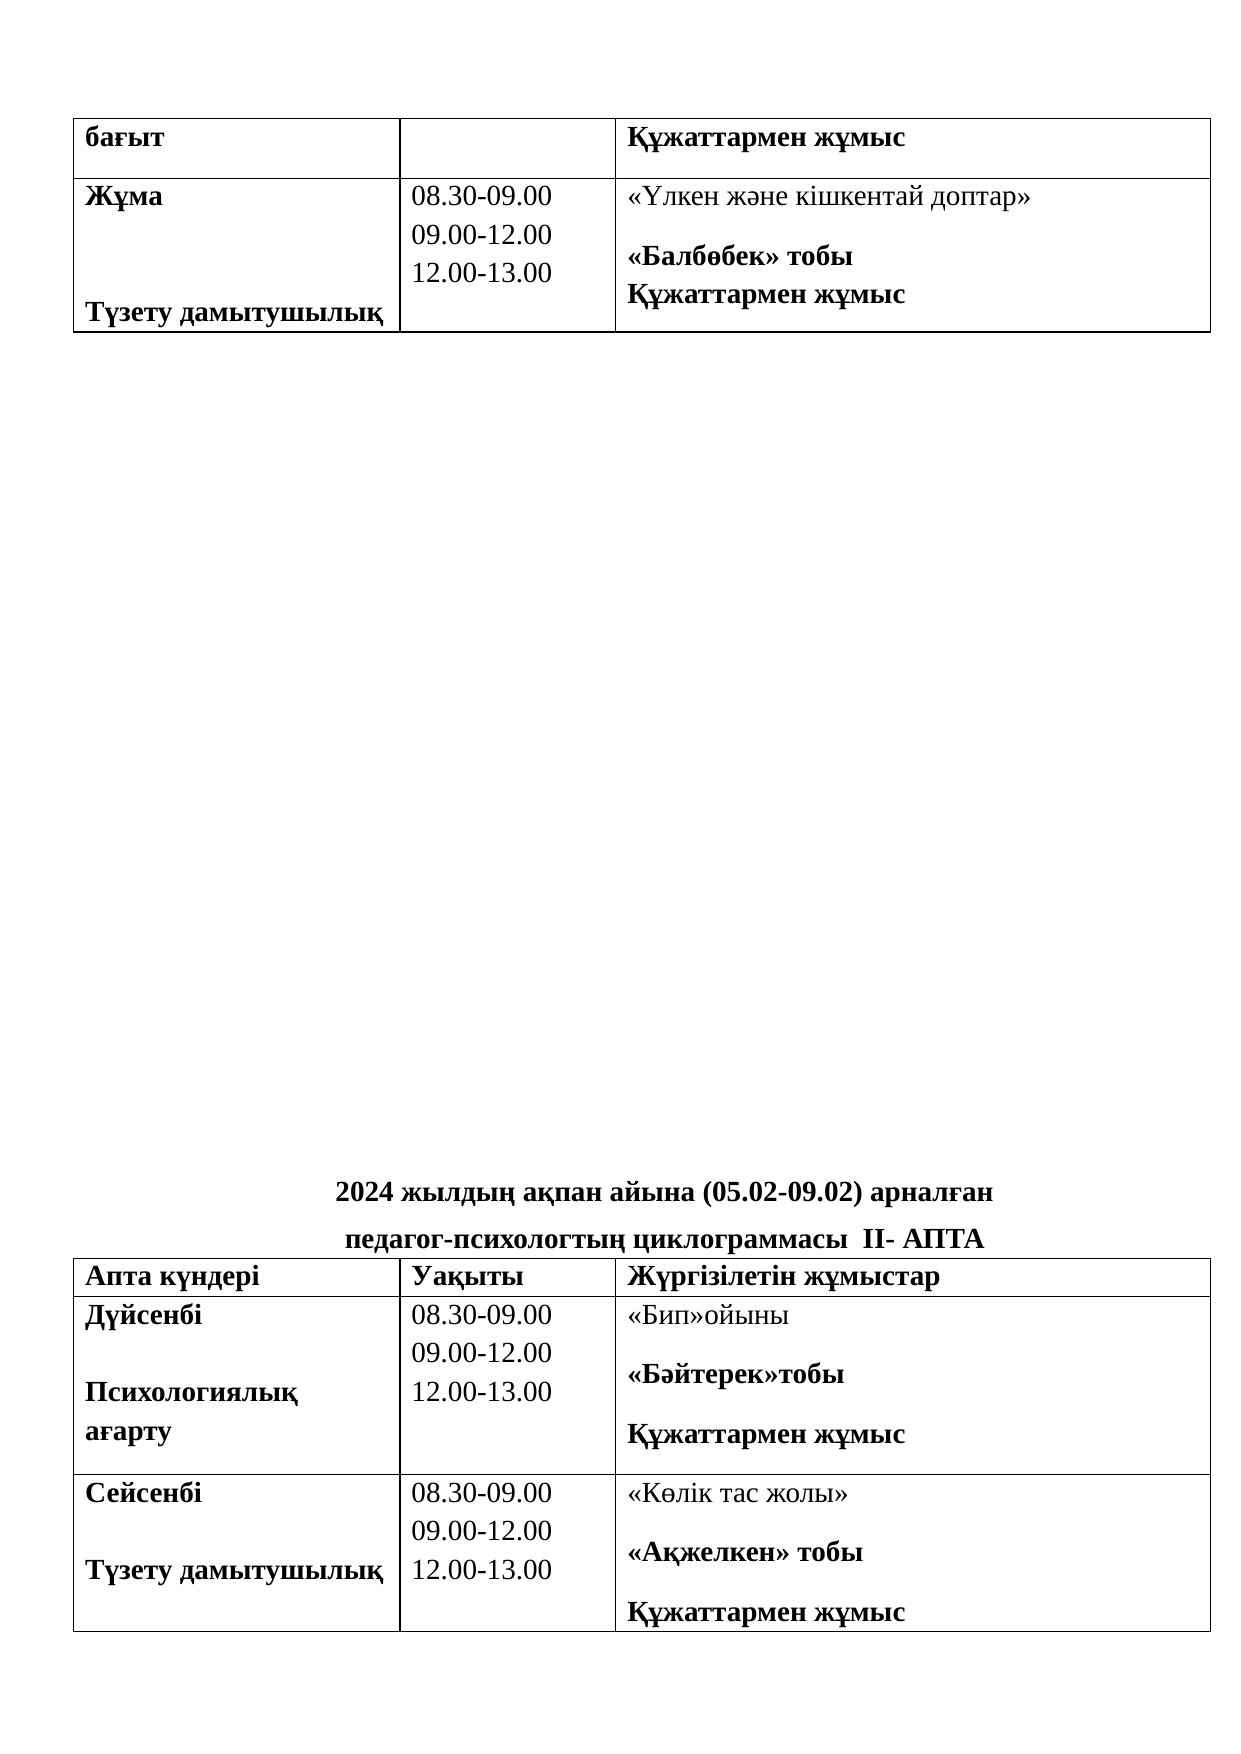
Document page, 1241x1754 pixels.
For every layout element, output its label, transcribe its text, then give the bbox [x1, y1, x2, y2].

table_cell Сейсенбі Түзету дамытушылық [74, 1475, 399, 1631]
table_cell Жұма Түзету дамытушылық [74, 179, 399, 331]
text 2024 жылдың ақпан айына (05.02-09.02) арналған [177, 1174, 1152, 1208]
table_header Апта күндері [74, 1259, 399, 1296]
text педагог-психологтың циклограммасы ІІ- АПТА [177, 1221, 1152, 1254]
table_header Уақыты [401, 1259, 615, 1296]
table_cell 08.30-09.00 09.00-12.00 12.00-13.00 [401, 1297, 615, 1474]
table_cell 08.30-09.00 09.00-12.00 12.00-13.00 [401, 179, 615, 331]
table_cell «Көлік тас жолы» «Ақжелкен» тобы Құжаттармен жұмыс [616, 1475, 1210, 1631]
table_cell бағыт [74, 119, 399, 177]
table_cell 08.30-09.00 09.00-12.00 12.00-13.00 [401, 1475, 615, 1631]
table_header Жүргізілетін жұмыстар [616, 1259, 1210, 1296]
table_cell Дүйсенбі Психологиялық ағарту [74, 1297, 399, 1474]
table_cell «Үлкен және кішкентай доптар» «Балбөбек» тобы Құжаттармен жұмыс [616, 179, 1210, 331]
table_cell «Бип»ойыны «Бәйтерек»тобы Құжаттармен жұмыс [616, 1297, 1210, 1474]
table_cell [401, 119, 615, 177]
table_cell Құжаттармен жұмыс [616, 119, 1210, 177]
